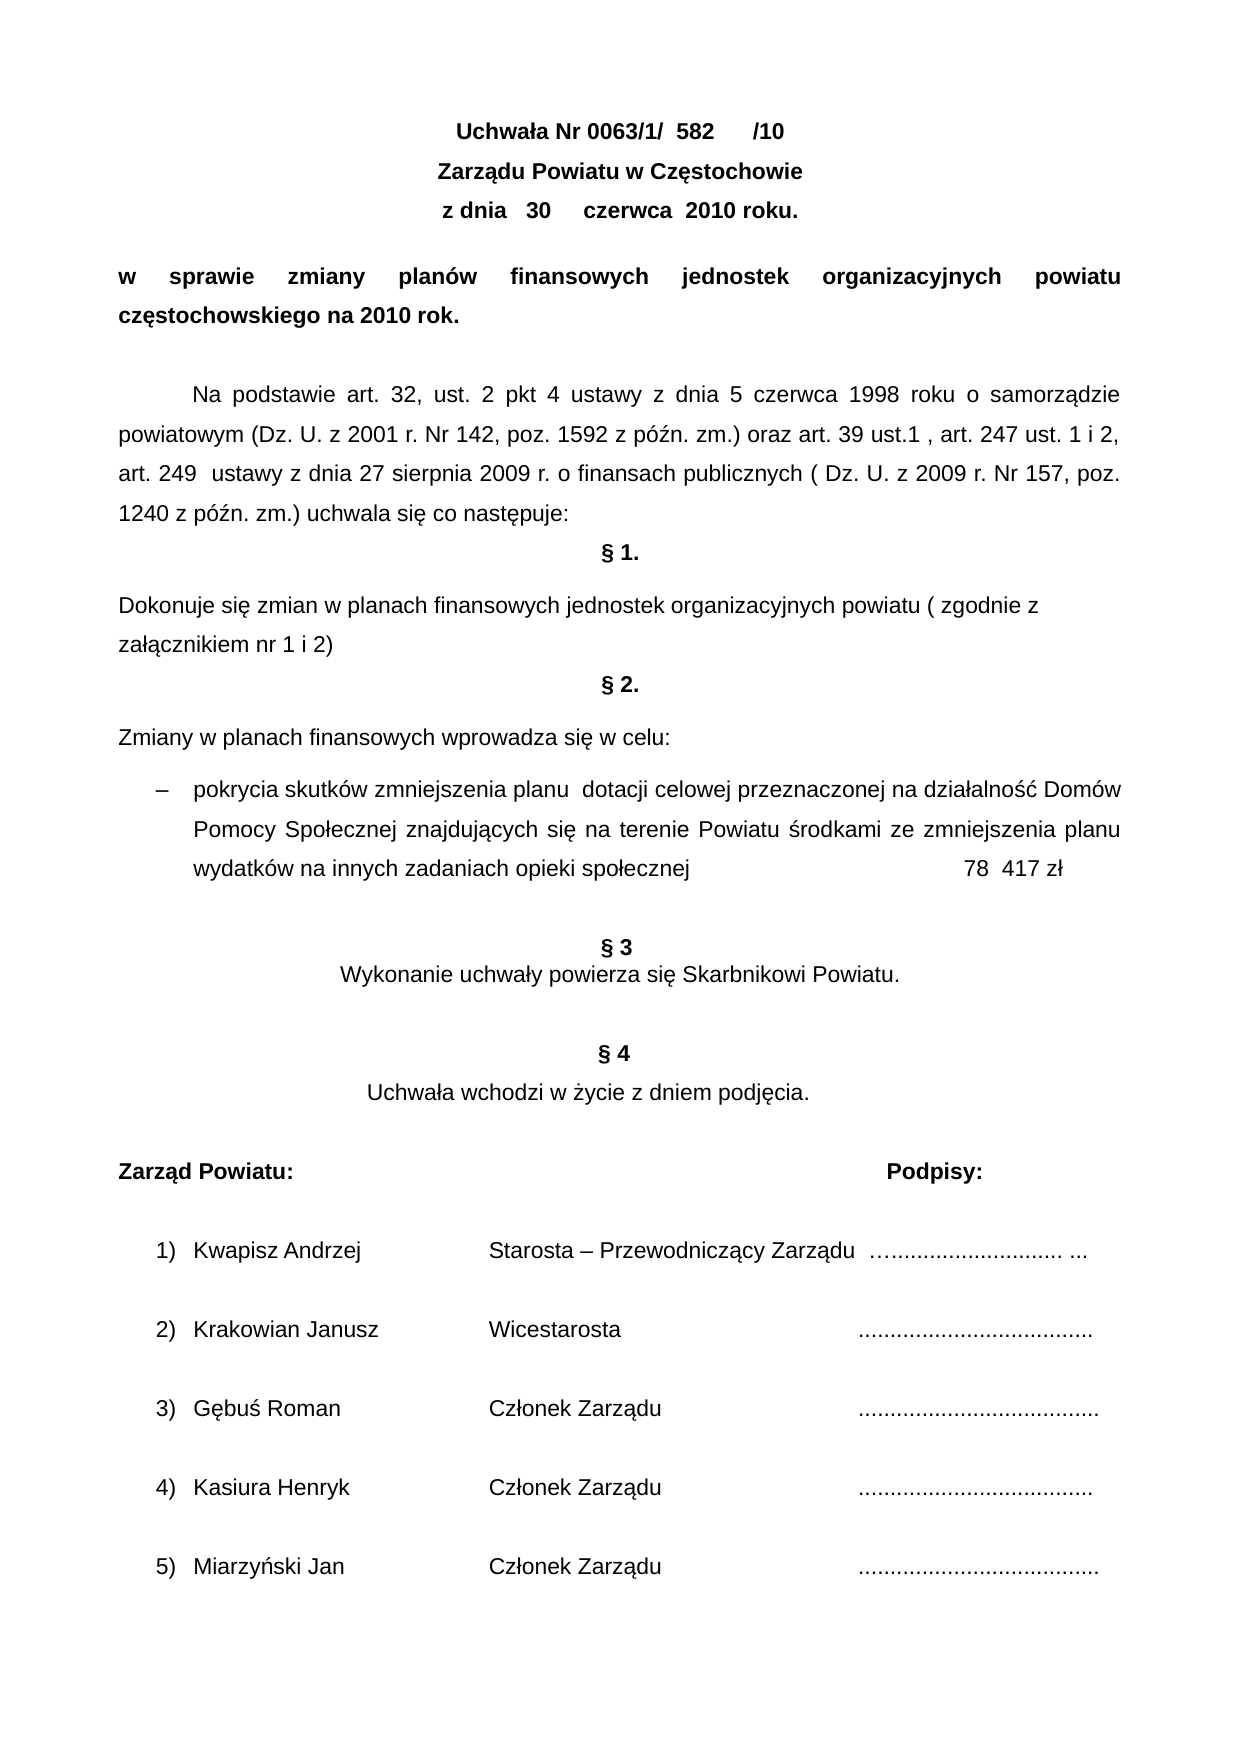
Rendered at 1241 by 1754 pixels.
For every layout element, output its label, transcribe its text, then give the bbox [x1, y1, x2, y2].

text Uchwała Nr 0063/1/ 582 /10 [118, 118, 1122, 144]
text Wykonanie uchwały powierza się Skarbnikowi Powiatu. [118, 961, 1122, 987]
text § 4 [118, 1039, 1122, 1066]
list Gębuś Roman Członek Zarządu ...................................... [156, 1395, 1122, 1421]
text Dokonuje się zmian w planach finansowych jednostek organizacyjnych powiatu ( zgodnie z załącznikiem nr 1 i 2) [118, 592, 1122, 658]
list Kasiura Henryk Członek Zarządu ..................................... [156, 1474, 1122, 1500]
text Zarządu Powiatu w Częstochowie [118, 158, 1122, 184]
text § 2. [118, 671, 1122, 697]
text Zmiany w planach finansowych wprowadza się w celu: [118, 724, 1122, 750]
list pokrycia skutków zmniejszenia planu dotacji celowej przeznaczonej na działalność Domów Pomocy Społecznej znajdujących się na terenie Powiatu środkami ze zmniejszenia planu wydatków na innych zadaniach opieki społecznej 78 417 zł [156, 776, 1122, 882]
list Krakowian Janusz Wicestarosta ..................................... [156, 1316, 1122, 1342]
text w sprawie zmiany planów finansowych jednostek organizacyjnych powiatu częstochowskiego na 2010 rok. [118, 263, 1122, 329]
list Kwapisz Andrzej Starosta – Przewodniczący Zarządu …........................... ... [156, 1237, 1122, 1263]
text Na podstawie art. 32, ust. 2 pkt 4 ustawy z dnia 5 czerwca 1998 roku o samorządzie powiatowym (Dz. U. z 2001 r. Nr 142, poz. 1592 z późn. zm.) oraz art. 39 ust.1 , art. 247 ust. 1 i 2, art. 249 ustawy z dnia 27 sierpnia 2009 r. o finansach publicznych ( Dz. U. z 2009 r. Nr 157, poz. 1240 z późn. zm.) uchwala się co następuje: [118, 381, 1122, 526]
list Miarzyński Jan Członek Zarządu ...................................... [156, 1553, 1122, 1579]
list § 3 [493, 934, 1122, 961]
text z dnia 30 czerwca 2010 roku. [118, 197, 1122, 223]
text § 1. [118, 539, 1122, 566]
text Zarząd Powiatu: Podpisy: [118, 1158, 1122, 1184]
text Uchwała wchodzi w życie z dniem podjęcia. [118, 1079, 1122, 1105]
